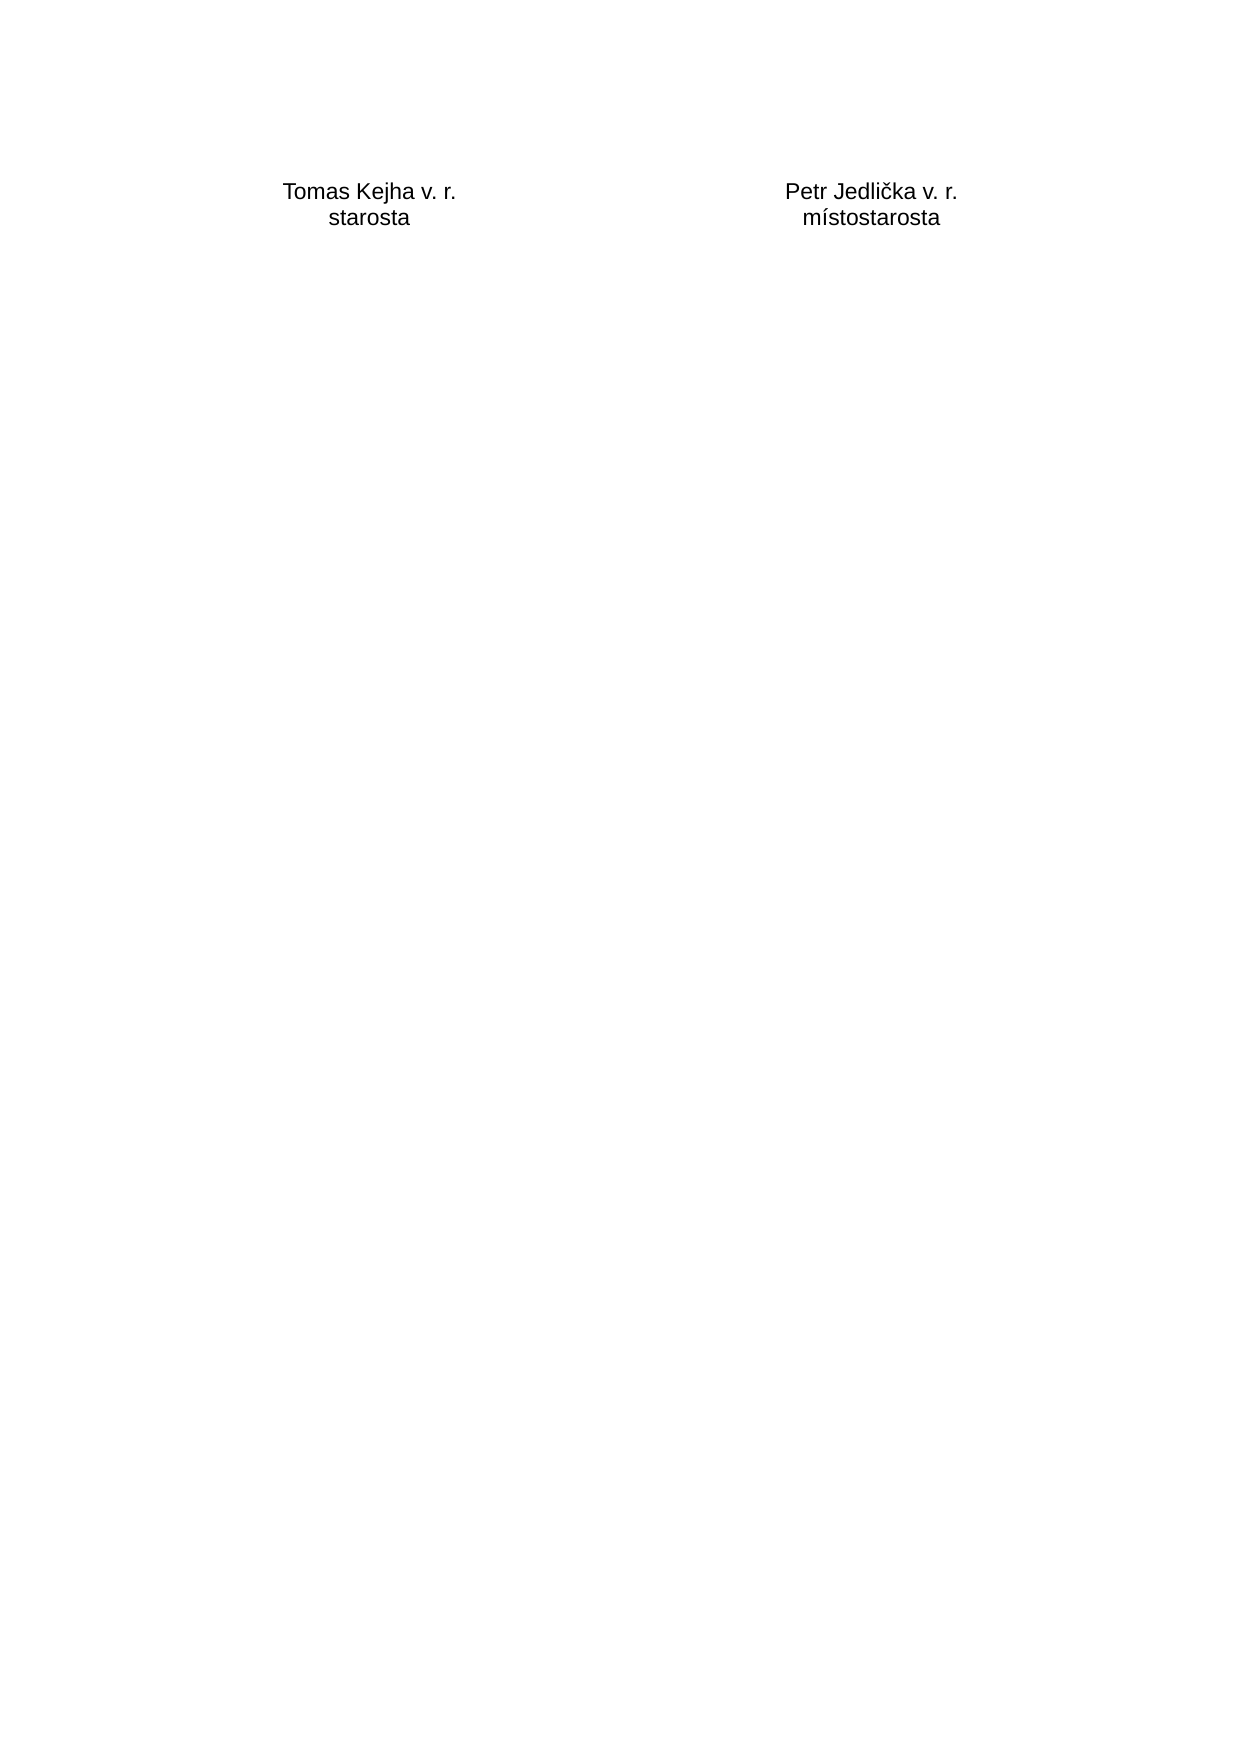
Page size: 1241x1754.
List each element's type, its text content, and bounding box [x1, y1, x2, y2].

table_header Tomas Kejha v. r. starosta [118, 118, 620, 236]
table_cell [118, 236, 620, 354]
table_header Petr Jedlička v. r. místostarosta [620, 118, 1122, 236]
table_cell [620, 236, 1122, 354]
